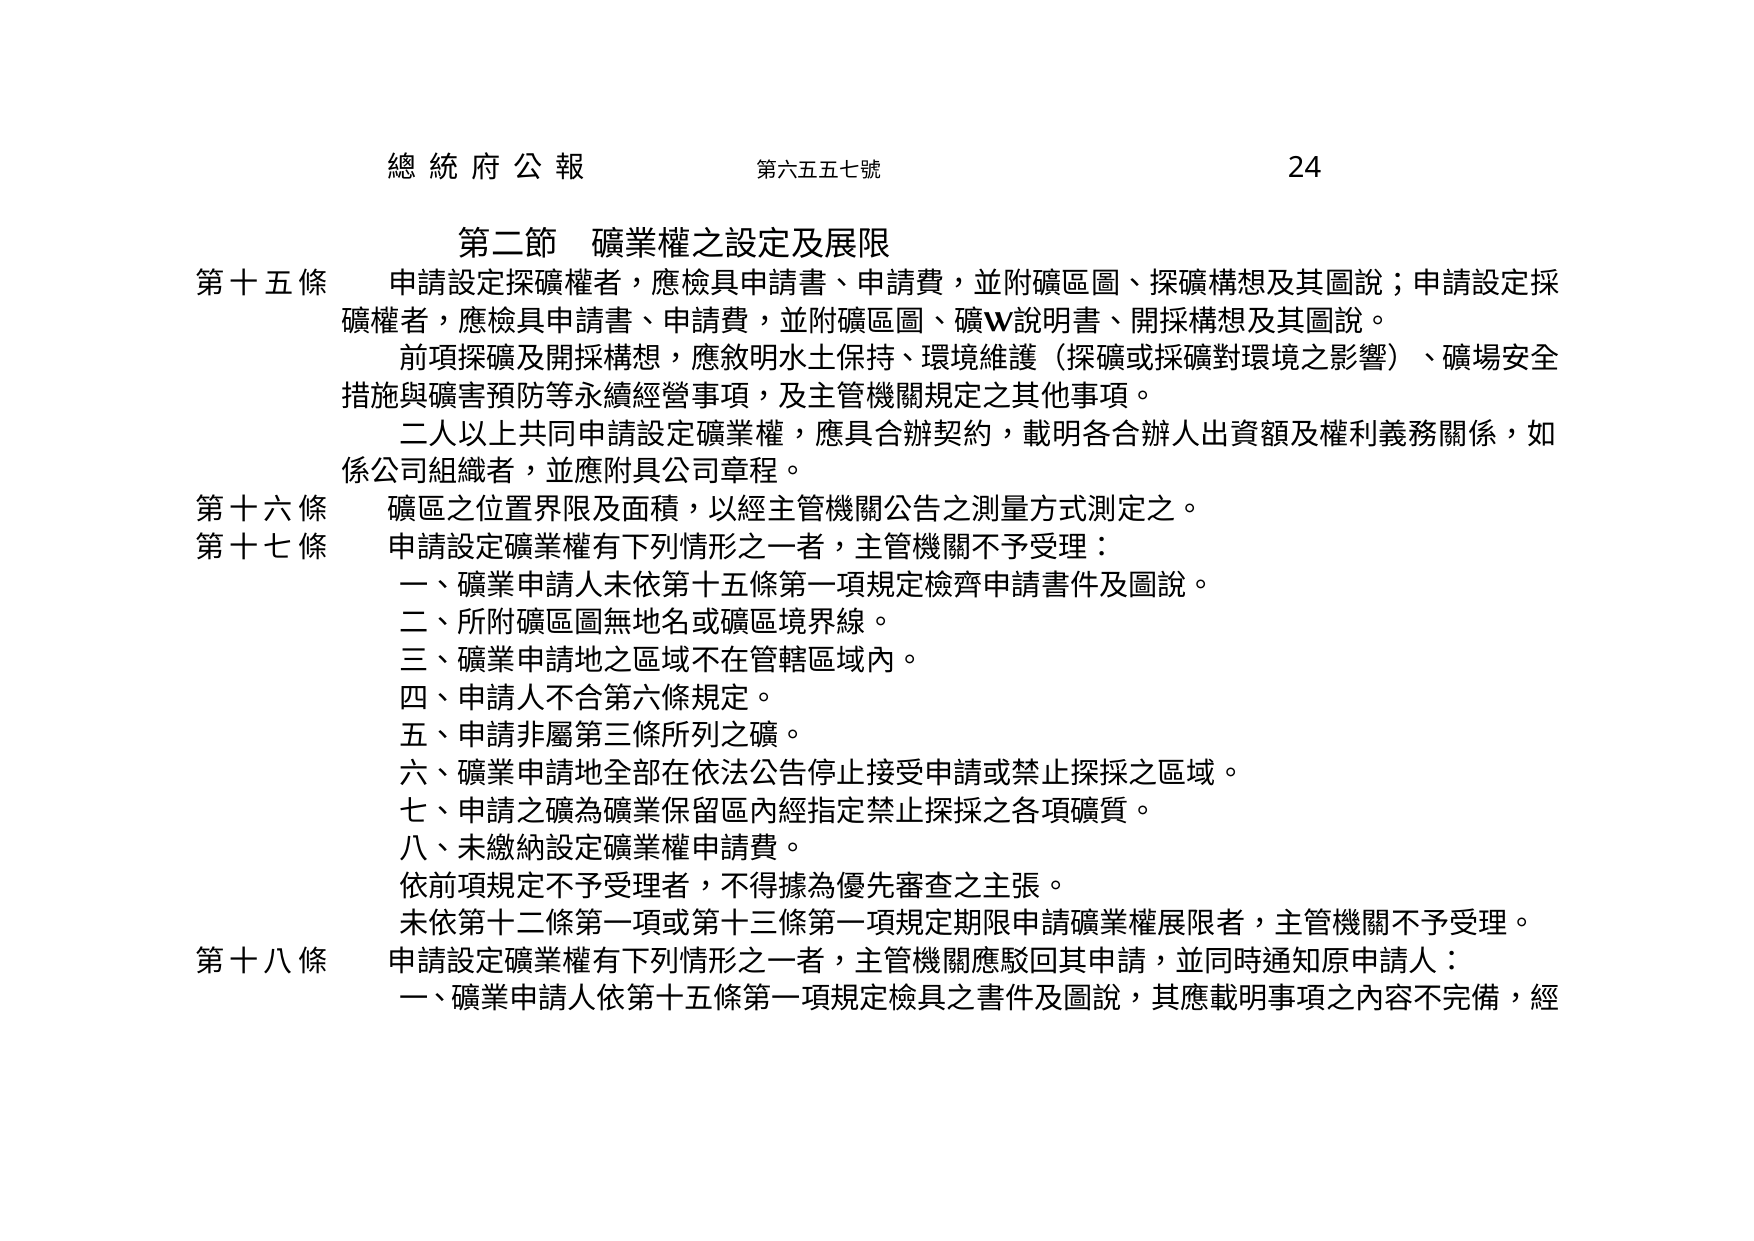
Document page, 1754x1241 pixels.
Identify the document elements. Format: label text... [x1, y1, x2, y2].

text 三、礦業申請地之區域不在管轄區域內。 [399, 640, 1559, 678]
text 第十五條 申請設定探礦權者，應檢具申請書、申請費，並附礦區圖、探礦構想及其圖說；申請設定採礦權者，應檢具申請書、申請費，並附礦區圖、礦說明書、開採構想及其圖說。 [195, 263, 1559, 339]
text 七、申請之礦為礦業保留區內經指定禁止探採之各項礦質。 [399, 791, 1559, 829]
text 八、未繳納設定礦業權申請費。 [399, 829, 1559, 866]
text 四、申請人不合第六條規定。 [399, 678, 1559, 716]
text 五、申請非屬第三條所列之礦。 [399, 716, 1559, 753]
text 第十六條 礦區之位置界限及面積，以經主管機關公告之測量方式測定之。 [195, 489, 1559, 527]
text 六、礦業申請地全部在依法公告停止接受申請或禁止探採之區域。 [399, 753, 1559, 791]
text 第十八條 申請設定礦業權有下列情形之一者，主管機關應駁回其申請，並同時通知原申請人： [195, 941, 1559, 979]
text 前項探礦及開採構想，應敘明水土保持、環境維護（探礦或採礦對環境之影響）、礦場安全措施與礦害預防等永續經營事項，及主管機關規定之其他事項。 [341, 339, 1559, 414]
text 二、所附礦區圖無地名或礦區境界線。 [399, 603, 1559, 640]
text 第十七條 申請設定礦業權有下列情形之一者，主管機關不予受理： [195, 527, 1559, 565]
text 一、礦業申請人未依第十五條第一項規定檢齊申請書件及圖說。 [399, 565, 1559, 603]
text 二人以上共同申請設定礦業權，應具合辦契約，載明各合辦人出資額及權利義務關係，如係公司組織者，並應附具公司章程。 [341, 414, 1559, 489]
text 一、礦業申請人依第十五條第一項規定檢具之書件及圖說，其應載明事項之內容不完備，經 [399, 979, 1559, 1016]
text 未依第十二條第一項或第十三條第一項規定期限申請礦業權展限者，主管機關不予受理。 [341, 904, 1559, 941]
text 第二節 礦業權之設定及展限 [457, 222, 1559, 263]
text 依前項規定不予受理者，不得據為優先審查之主張。 [341, 866, 1559, 904]
